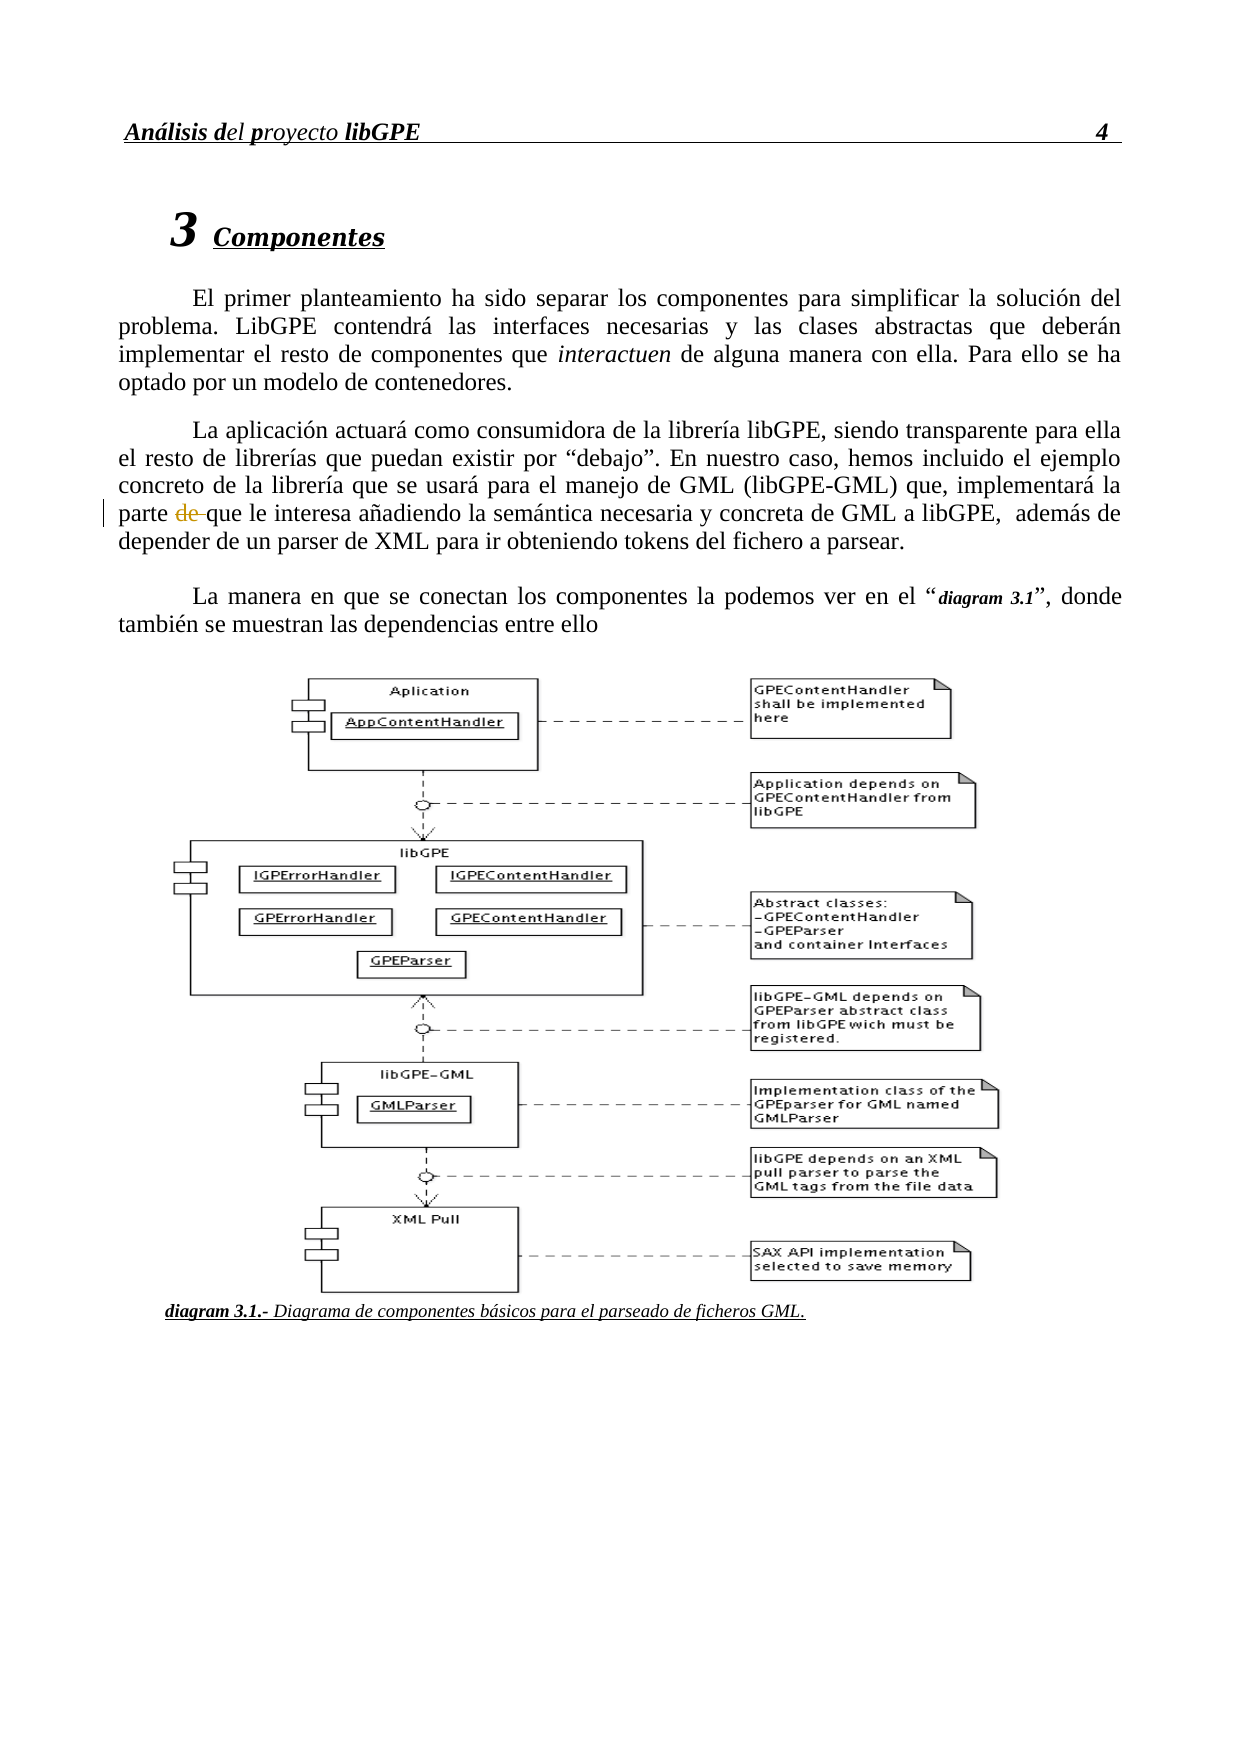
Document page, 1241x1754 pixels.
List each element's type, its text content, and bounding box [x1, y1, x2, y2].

picture [167, 675, 1006, 1296]
text El primer planteamiento ha sido separar los componentes para simplificar la solución del problema. LibGPE contendrá las interfaces necesarias y las clases abstractas que deberán implementar el resto de componentes que interactuen de alguna manera con ella. Para ello se ha optado por un modelo de contenedores. [118, 284, 1122, 395]
text La aplicación actuará como consumidora de la librería libGPE, siendo transparente para ella el resto de librerías que puedan existir por “debajo”. En nuestro caso, hemos incluido el ejemplo concreto de la librería que se usará para el manejo de GML (libGPE-GML) que, implementará la parte que le interesa añadiendo la semántica necesaria y concreta de GML a libGPE, además de depender de un parser de XML para ir obteniendo tokens del fichero a parsear. [118, 416, 1122, 555]
list Componentes [156, 203, 1122, 257]
text diagram 3.1.- Diagrama de componentes básicos para el parseado de ficheros GML. [118, 658, 1122, 1323]
text La manera en que se conectan los componentes la podemos ver en el “diagram 3.1”, donde también se muestran las dependencias entre ello [118, 582, 1122, 638]
